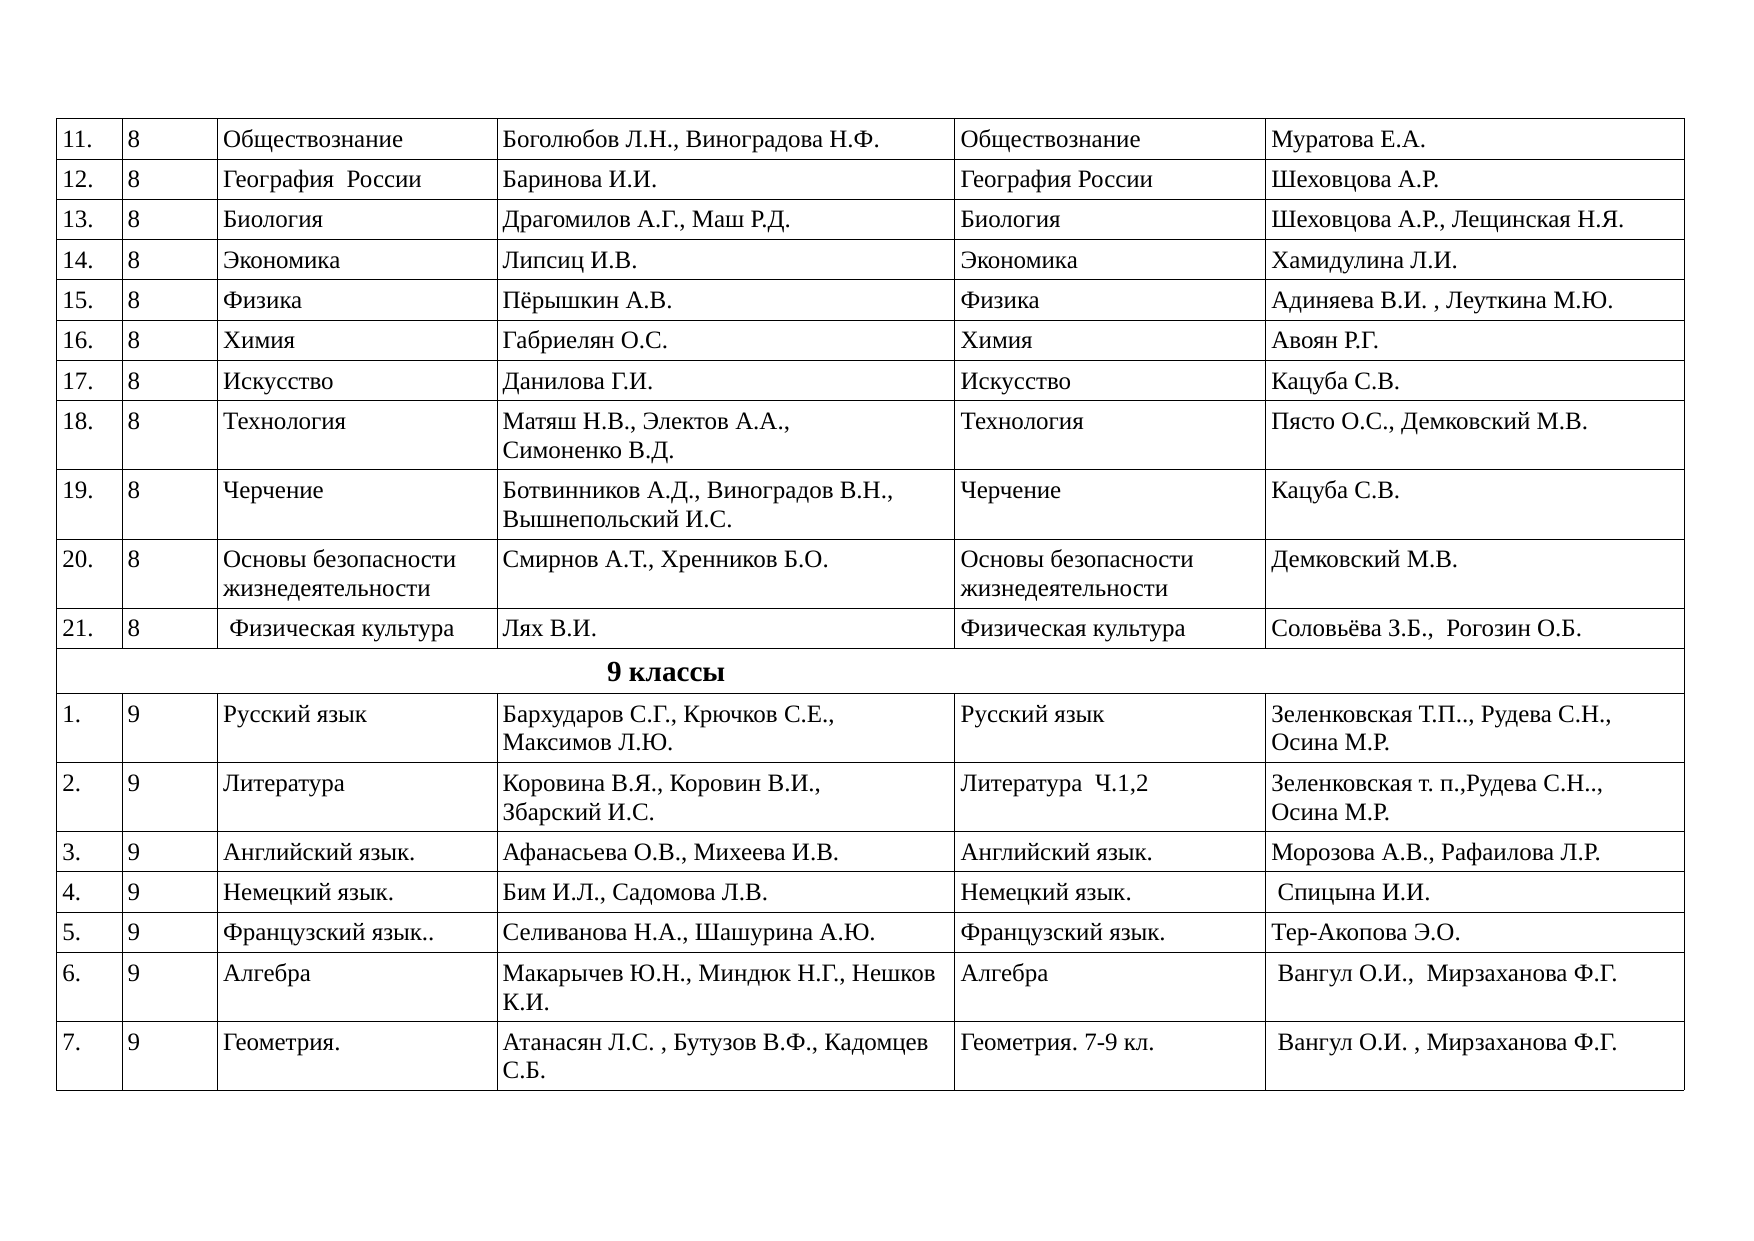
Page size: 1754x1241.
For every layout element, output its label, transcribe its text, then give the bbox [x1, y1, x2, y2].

table_cell 8 [123, 470, 217, 538]
table_cell Физическая культура [218, 609, 497, 648]
table_cell Лях В.И. [498, 609, 954, 648]
table_cell Немецкий язык. [218, 872, 497, 912]
table_cell 9 [123, 763, 217, 831]
table_cell Немецкий язык. [955, 872, 1265, 912]
table_cell Литература Ч.1,2 [955, 763, 1265, 831]
table_cell Французский язык. [955, 913, 1265, 952]
table_cell 3. [57, 832, 122, 871]
table_cell Афанасьева О.В., Михеева И.В. [498, 832, 954, 871]
table_cell 8 [123, 401, 217, 469]
table_cell Английский язык. [955, 832, 1265, 871]
table_cell Данилова Г.И. [498, 361, 954, 400]
table_cell 9 [123, 832, 217, 871]
table_cell 8 [123, 160, 217, 199]
table_cell 8 [123, 361, 217, 400]
table_cell Липсиц И.В. [498, 240, 954, 279]
table_cell Черчение [218, 470, 497, 538]
table_cell Кацуба С.В. [1266, 361, 1684, 400]
table_cell Габриелян О.С. [498, 321, 954, 360]
table_cell Шеховцова А.Р. [1266, 160, 1684, 199]
table_cell Адиняева В.И. , Леуткина М.Ю. [1266, 280, 1684, 320]
table_cell Химия [218, 321, 497, 360]
table_cell Кацуба С.В. [1266, 470, 1684, 538]
table_cell Селиванова Н.А., Шашурина А.Ю. [498, 913, 954, 952]
table_cell 19. [57, 470, 122, 538]
table_cell 20. [57, 540, 122, 607]
table_cell Хамидулина Л.И. [1266, 240, 1684, 279]
table_cell Ботвинников А.Д., Виноградов В.Н., Вышнепольский И.С. [498, 470, 954, 538]
table_cell 18. [57, 401, 122, 469]
table_cell Биология [218, 200, 497, 239]
table_cell Геометрия. [218, 1022, 497, 1090]
table_cell 8 [123, 540, 217, 607]
table_cell География России [955, 160, 1265, 199]
table_cell Атанасян Л.С. , Бутузов В.Ф., Кадомцев С.Б. [498, 1022, 954, 1090]
table_cell 8 [123, 119, 217, 158]
table_cell 9 [123, 953, 217, 1021]
table_cell 16. [57, 321, 122, 360]
table_cell Алгебра [955, 953, 1265, 1021]
table_cell Пясто О.С., Демковский М.В. [1266, 401, 1684, 469]
table_cell 11. [57, 119, 122, 158]
table_cell 17. [57, 361, 122, 400]
table_cell Вангул О.И. , Мирзаханова Ф.Г. [1266, 1022, 1684, 1090]
table_cell 13. [57, 200, 122, 239]
table_cell Тер-Акопова Э.О. [1266, 913, 1684, 952]
table_cell 8 [123, 200, 217, 239]
table_cell Бим И.Л., Садомова Л.В. [498, 872, 954, 912]
table_cell Соловьёва З.Б., Рогозин О.Б. [1266, 609, 1684, 648]
table_cell 6. [57, 953, 122, 1021]
table_cell Технология [955, 401, 1265, 469]
table_cell Английский язык. [218, 832, 497, 871]
table_cell Зеленковская Т.П.., Рудева С.Н., Осина М.Р. [1266, 694, 1684, 762]
table_cell Смирнов А.Т., Хренников Б.О. [498, 540, 954, 607]
table_cell Физика [955, 280, 1265, 320]
table_cell Макарычев Ю.Н., Миндюк Н.Г., Нешков К.И. [498, 953, 954, 1021]
table_cell Биология [955, 200, 1265, 239]
table_cell Геометрия. 7-9 кл. [955, 1022, 1265, 1090]
table_cell 8 [123, 321, 217, 360]
table_cell Черчение [955, 470, 1265, 538]
table_cell Основы безопасности жизнедеятельности [218, 540, 497, 607]
table_cell Вангул О.И., Мирзаханова Ф.Г. [1266, 953, 1684, 1021]
table_cell Обществознание [218, 119, 497, 158]
table_cell Зеленковская т. п.,Рудева С.Н.., Осина М.Р. [1266, 763, 1684, 831]
table_cell Литература [218, 763, 497, 831]
table_cell 14. [57, 240, 122, 279]
table_cell 7. [57, 1022, 122, 1090]
table_cell 9 классы [57, 649, 1684, 693]
table_cell Бархударов С.Г., Крючков С.Е., Максимов Л.Ю. [498, 694, 954, 762]
table_cell Драгомилов А.Г., Маш Р.Д. [498, 200, 954, 239]
table_cell Основы безопасности жизнедеятельности [955, 540, 1265, 607]
table_cell Коровина В.Я., Коровин В.И., Збарский И.С. [498, 763, 954, 831]
table_cell Физика [218, 280, 497, 320]
table_cell Авоян Р.Г. [1266, 321, 1684, 360]
table_cell Боголюбов Л.Н., Виноградова Н.Ф. [498, 119, 954, 158]
table_cell Спицына И.И. [1266, 872, 1684, 912]
table_cell 9 [123, 694, 217, 762]
table_cell 8 [123, 609, 217, 648]
table_cell 1. [57, 694, 122, 762]
table_cell 21. [57, 609, 122, 648]
table_cell Русский язык [955, 694, 1265, 762]
table_cell Технология [218, 401, 497, 469]
table_cell 8 [123, 280, 217, 320]
table_cell Обществознание [955, 119, 1265, 158]
table_cell Алгебра [218, 953, 497, 1021]
table_cell Русский язык [218, 694, 497, 762]
table_cell Пёрышкин А.В. [498, 280, 954, 320]
table_cell 12. [57, 160, 122, 199]
table_cell Экономика [955, 240, 1265, 279]
table_cell Матяш Н.В., Электов А.А., Симоненко В.Д. [498, 401, 954, 469]
table_cell Экономика [218, 240, 497, 279]
table_cell 2. [57, 763, 122, 831]
table_cell Демковский М.В. [1266, 540, 1684, 607]
table_cell 9 [123, 872, 217, 912]
table_cell 4. [57, 872, 122, 912]
table_cell Искусство [955, 361, 1265, 400]
table_cell 15. [57, 280, 122, 320]
table_cell 5. [57, 913, 122, 952]
table_cell Шеховцова А.Р., Лещинская Н.Я. [1266, 200, 1684, 239]
table_cell Физическая культура [955, 609, 1265, 648]
table_cell Французский язык.. [218, 913, 497, 952]
table_cell 8 [123, 240, 217, 279]
table_cell Морозова А.В., Рафаилова Л.Р. [1266, 832, 1684, 871]
table_cell Искусство [218, 361, 497, 400]
table_cell Химия [955, 321, 1265, 360]
table_cell Муратова Е.А. [1266, 119, 1684, 158]
table_cell 9 [123, 913, 217, 952]
table_cell 9 [123, 1022, 217, 1090]
table_cell География России [218, 160, 497, 199]
table_cell Баринова И.И. [498, 160, 954, 199]
